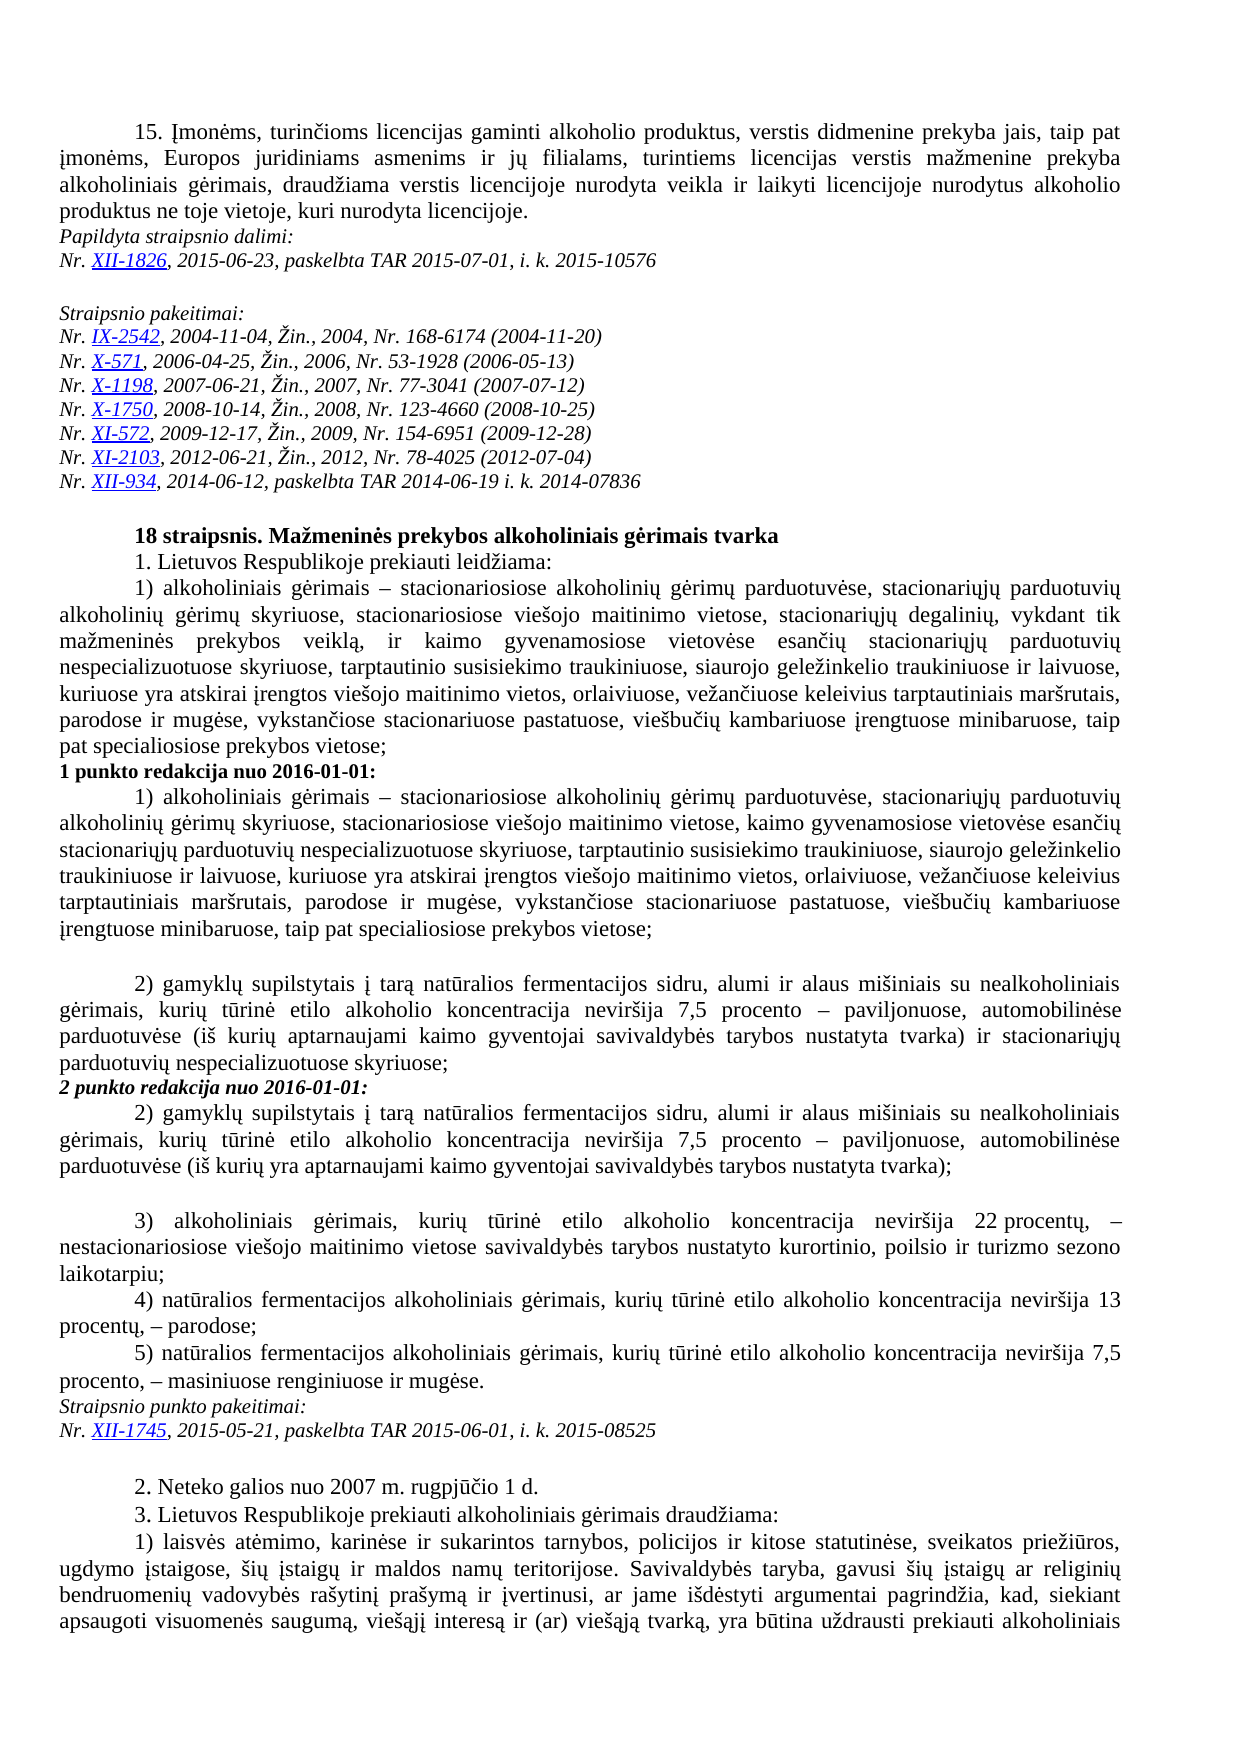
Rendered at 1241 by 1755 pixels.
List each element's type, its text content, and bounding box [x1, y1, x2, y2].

text 2. Neteko galios nuo 2007 m. rugpjūčio 1 d. [59, 1471, 1122, 1499]
text Nr. X-1198, 2007-06-21, Žin., 2007, Nr. 77-3041 (2007-07-12) [59, 373, 1122, 397]
text Nr. X-571, 2006-04-25, Žin., 2006, Nr. 53-1928 (2006-05-13) [59, 348, 1122, 373]
text 1) alkoholiniais gėrimais – stacionariosiose alkoholinių gėrimų parduotuvėse, stacionariųjų parduotuvių alkoholinių gėrimų skyriuose, stacionariosiose viešojo maitinimo vietose, stacionariųjų degalinių, vykdant tik mažmeninės prekybos veiklą, ir kaimo gyvenamosiose vietovėse esančių stacionariųjų parduotuvių nespecializuotuose skyriuose, tarptautinio susisiekimo traukiniuose, siaurojo geležinkelio traukiniuose ir laivuose, kuriuose yra atskirai įrengtos viešojo maitinimo vietos, orlaiviuose, vežančiuose keleivius tarptautiniais maršrutais, parodose ir mugėse, vykstančiose stacionariuose pastatuose, viešbučių kambariuose įrengtuose minibaruose, taip pat specialiosiose prekybos vietose; [59, 574, 1122, 759]
text Nr. XII-1745, 2015-05-21, paskelbta TAR 2015-06-01, i. k. 2015-08525 [59, 1418, 1122, 1442]
text 18 straipsnis. Mažmeninės prekybos alkoholiniais gėrimais tvarka [59, 522, 1122, 548]
text Nr. IX-2542, 2004-11-04, Žin., 2004, Nr. 168-6174 (2004-11-20) [59, 324, 1122, 348]
text Papildyta straipsnio dalimi: [59, 223, 1122, 248]
text Nr. X-1750, 2008-10-14, Žin., 2008, Nr. 123-4660 (2008-10-25) [59, 397, 1122, 421]
text 1) laisvės atėmimo, karinėse ir sukarintos tarnybos, policijos ir kitose statutinėse, sveikatos priežiūros, ugdymo įstaigose, šių įstaigų ir maldos namų teritorijose. Savivaldybės taryba, gavusi šių įstaigų ar religinių bendruomenių vadovybės rašytinį prašymą ir įvertinusi, ar jame išdėstyti argumentai pagrindžia, kad, siekiant apsaugoti visuomenės saugumą, viešąjį interesą ir (ar) viešąją tvarką, yra būtina uždrausti prekiauti alkoholiniais [59, 1528, 1122, 1634]
text 15. Įmonėms, turinčioms licencijas gaminti alkoholio produktus, verstis didmenine prekyba jais, taip pat įmonėms, Europos juridiniams asmenims ir jų filialams, turintiems licencijas verstis mažmenine prekyba alkoholiniais gėrimais, draudžiama verstis licencijoje nurodyta veikla ir laikyti licencijoje nurodytus alkoholio produktus ne toje vietoje, kuri nurodyta licencijoje. [59, 118, 1122, 223]
text 3. Lietuvos Respublikoje prekiauti alkoholiniais gėrimais draudžiama: [59, 1499, 1122, 1528]
text 2) gamyklų supilstytais į tarą natūralios fermentacijos sidru, alumi ir alaus mišiniais su nealkoholiniais gėrimais, kurių tūrinė etilo alkoholio koncentracija neviršija 7,5 procento – paviljonuose, automobilinėse parduotuvėse (iš kurių aptarnaujami kaimo gyventojai savivaldybės tarybos nustatyta tvarka) ir stacionariųjų parduotuvių nespecializuotuose skyriuose; [59, 970, 1122, 1075]
text 2) gamyklų supilstytais į tarą natūralios fermentacijos sidru, alumi ir alaus mišiniais su nealkoholiniais gėrimais, kurių tūrinė etilo alkoholio koncentracija neviršija 7,5 procento – paviljonuose, automobilinėse parduotuvėse (iš kurių yra aptarnaujami kaimo gyventojai savivaldybės tarybos nustatyta tvarka); [59, 1099, 1122, 1178]
text 2 punkto redakcija nuo 2016-01-01: [59, 1075, 1122, 1099]
text 1 punkto redakcija nuo 2016-01-01: [59, 759, 1122, 783]
text 5) natūralios fermentacijos alkoholiniais gėrimais, kurių tūrinė etilo alkoholio koncentracija neviršija 7,5 procento, – masiniuose renginiuose ir mugėse. [59, 1339, 1122, 1394]
text Nr. XI-2103, 2012-06-21, Žin., 2012, Nr. 78-4025 (2012-07-04) [59, 445, 1122, 469]
text 4) natūralios fermentacijos alkoholiniais gėrimais, kurių tūrinė etilo alkoholio koncentracija neviršija 13 procentų, – parodose; [59, 1286, 1122, 1339]
text Nr. XII-1826, 2015-06-23, paskelbta TAR 2015-07-01, i. k. 2015-10576 [59, 248, 1122, 272]
text Nr. XII-934, 2014-06-12, paskelbta TAR 2014-06-19 i. k. 2014-07836 [59, 469, 1122, 493]
text Straipsnio pakeitimai: [59, 300, 1122, 324]
text 1) alkoholiniais gėrimais – stacionariosiose alkoholinių gėrimų parduotuvėse, stacionariųjų parduotuvių alkoholinių gėrimų skyriuose, stacionariosiose viešojo maitinimo vietose, kaimo gyvenamosiose vietovėse esančių stacionariųjų parduotuvių nespecializuotuose skyriuose, tarptautinio susisiekimo traukiniuose, siaurojo geležinkelio traukiniuose ir laivuose, kuriuose yra atskirai įrengtos viešojo maitinimo vietos, orlaiviuose, vežančiuose keleivius tarptautiniais maršrutais, parodose ir mugėse, vykstančiose stacionariuose pastatuose, viešbučių kambariuose įrengtuose minibaruose, taip pat specialiosiose prekybos vietose; [59, 783, 1122, 941]
text Nr. XI-572, 2009-12-17, Žin., 2009, Nr. 154-6951 (2009-12-28) [59, 421, 1122, 445]
text Straipsnio punkto pakeitimai: [59, 1394, 1122, 1418]
text 3) alkoholiniais gėrimais, kurių tūrinė etilo alkoholio koncentracija neviršija 22 procentų, – nestacionariosiose viešojo maitinimo vietose savivaldybės tarybos nustatyto kurortinio, poilsio ir turizmo sezono laikotarpiu; [59, 1207, 1122, 1286]
text 1. Lietuvos Respublikoje prekiauti leidžiama: [59, 548, 1122, 574]
